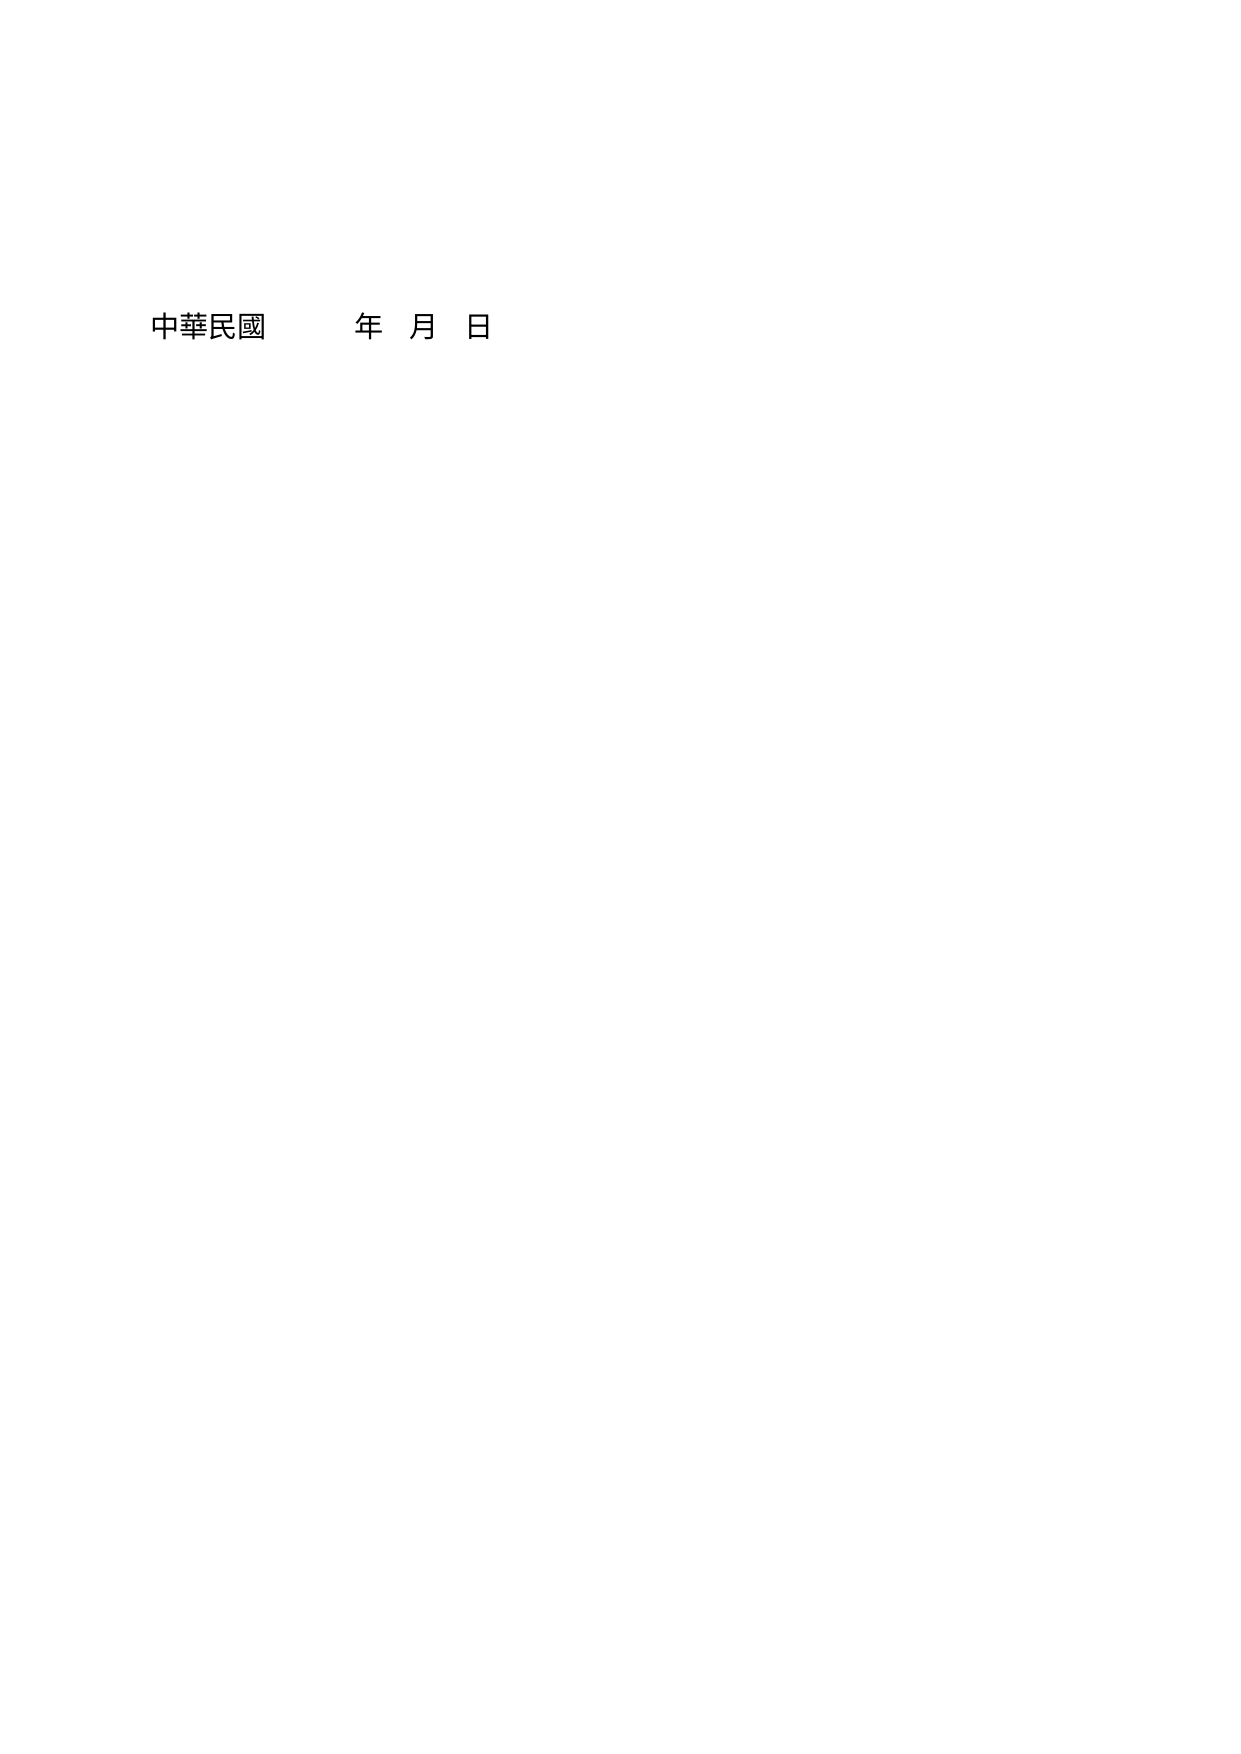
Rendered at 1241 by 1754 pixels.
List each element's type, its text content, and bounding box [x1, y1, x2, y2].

text 中華民國 年 月 日 [150, 283, 1106, 346]
